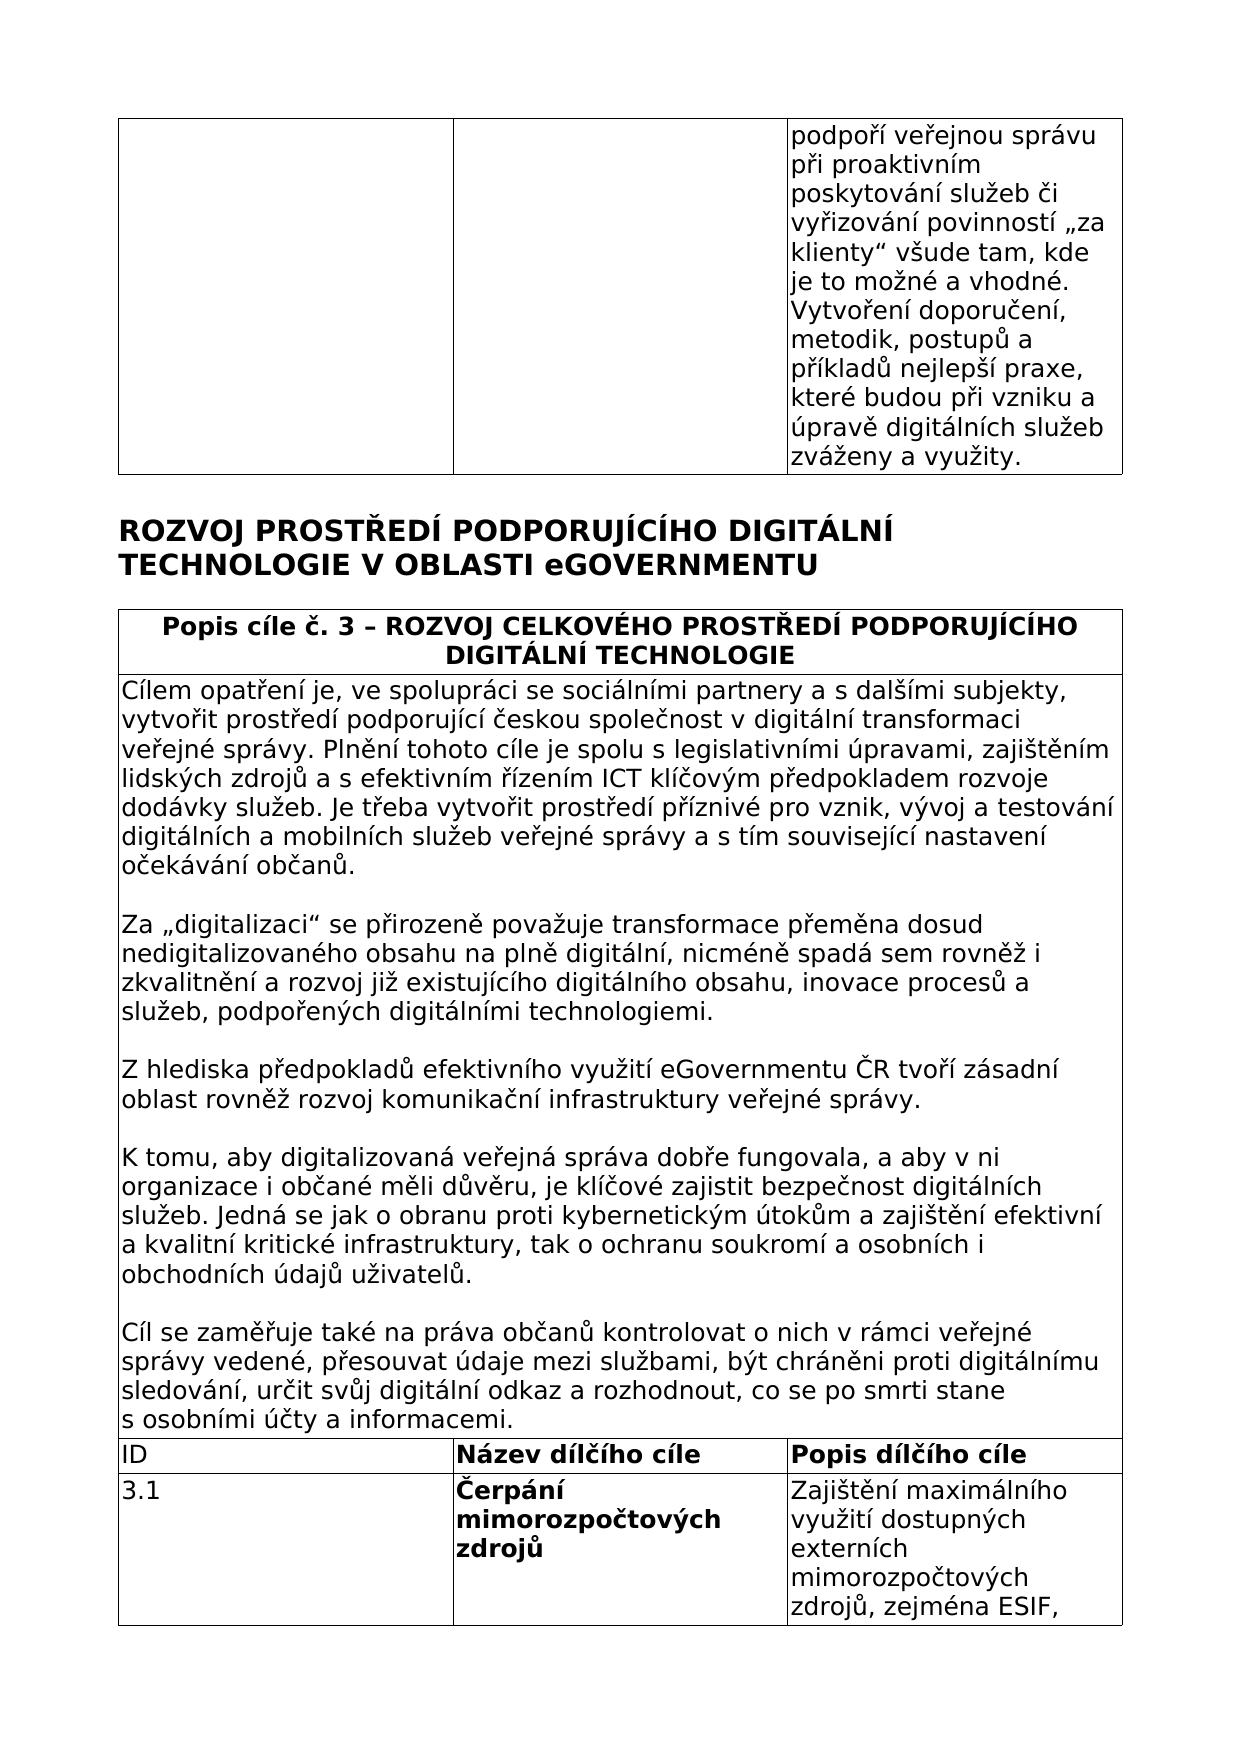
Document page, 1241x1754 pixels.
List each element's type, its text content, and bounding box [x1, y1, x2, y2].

table_cell Zajištění maximálního využití dostupných externích mimorozpočtových zdrojů, zejména ESIF, [788, 1474, 1122, 1624]
table_cell [454, 119, 787, 474]
table_cell [119, 119, 453, 474]
table_cell podpoří veřejnou správu při proaktivním poskytování služeb či vyřizování povinností „za klienty“ všude tam, kde je to možné a vhodné. Vytvoření doporučení, metodik, postupů a příkladů nejlepší praxe, které budou při vzniku a úpravě digitálních služeb zváženy a využity. [788, 119, 1122, 474]
table_cell ID [119, 1439, 453, 1473]
table_cell Cílem opatření je, ve spolupráci se sociálními partnery a s dalšími subjekty, vytvořit prostředí podporující českou společnost v digitální transformaci veřejné správy. Plnění tohoto cíle je spolu s legislativními úpravami, zajištěním lidských zdrojů a s efektivním řízením ICT klíčovým předpokladem rozvoje dodávky služeb. Je třeba vytvořit prostředí příznivé pro vznik, vývoj a testování digitálních a mobilních služeb veřejné správy a s tím související nastavení očekávání občanů. Za „digitalizaci“ se přirozeně považuje transformace přeměna dosud nedigitalizovaného obsahu na plně digitální, nicméně spadá sem rovněž i zkvalitnění a rozvoj již existujícího digitálního obsahu, inovace procesů a služeb, podpořených digitálními technologiemi. Z hlediska předpokladů efektivního využití eGovernmentu ČR tvoří zásadní oblast rovněž rozvoj komunikační infrastruktury veřejné správy. K tomu, aby digitalizovaná veřejná správa dobře fungovala, a aby v ni organizace i občané měli důvěru, je klíčové zajistit bezpečnost digitálních služeb. Jedná se jak o obranu proti kybernetickým útokům a zajištění efektivní a kvalitní kritické infrastruktury, tak o ochranu soukromí a osobních i obchodních údajů uživatelů. Cíl se zaměřuje také na práva občanů kontrolovat o nich v rámci veřejné správy vedené, přesouvat údaje mezi službami, být chráněni proti digitálnímu sledování, určit svůj digitální odkaz a rozhodnout, co se po smrti stane s osobními účty a informacemi. [119, 675, 1122, 1438]
table_cell Název dílčího cíle [454, 1439, 787, 1473]
subtitle ROZVOJ PROSTŘEDÍ PODPORUJÍCÍHO DIGITÁLNÍ TECHNOLOGIE V OBLASTI eGOVERNMENTU [118, 514, 1122, 582]
table_cell Popis dílčího cíle [788, 1439, 1122, 1473]
table_cell Čerpání mimorozpočtových zdrojů [454, 1474, 787, 1624]
table_cell 3.1 [119, 1474, 453, 1624]
table_header Popis cíle č. 3 – ROZVOJ CELKOVÉHO PROSTŘEDÍ PODPORUJÍCÍHO DIGITÁLNÍ TECHNOLOGIE [119, 610, 1122, 673]
